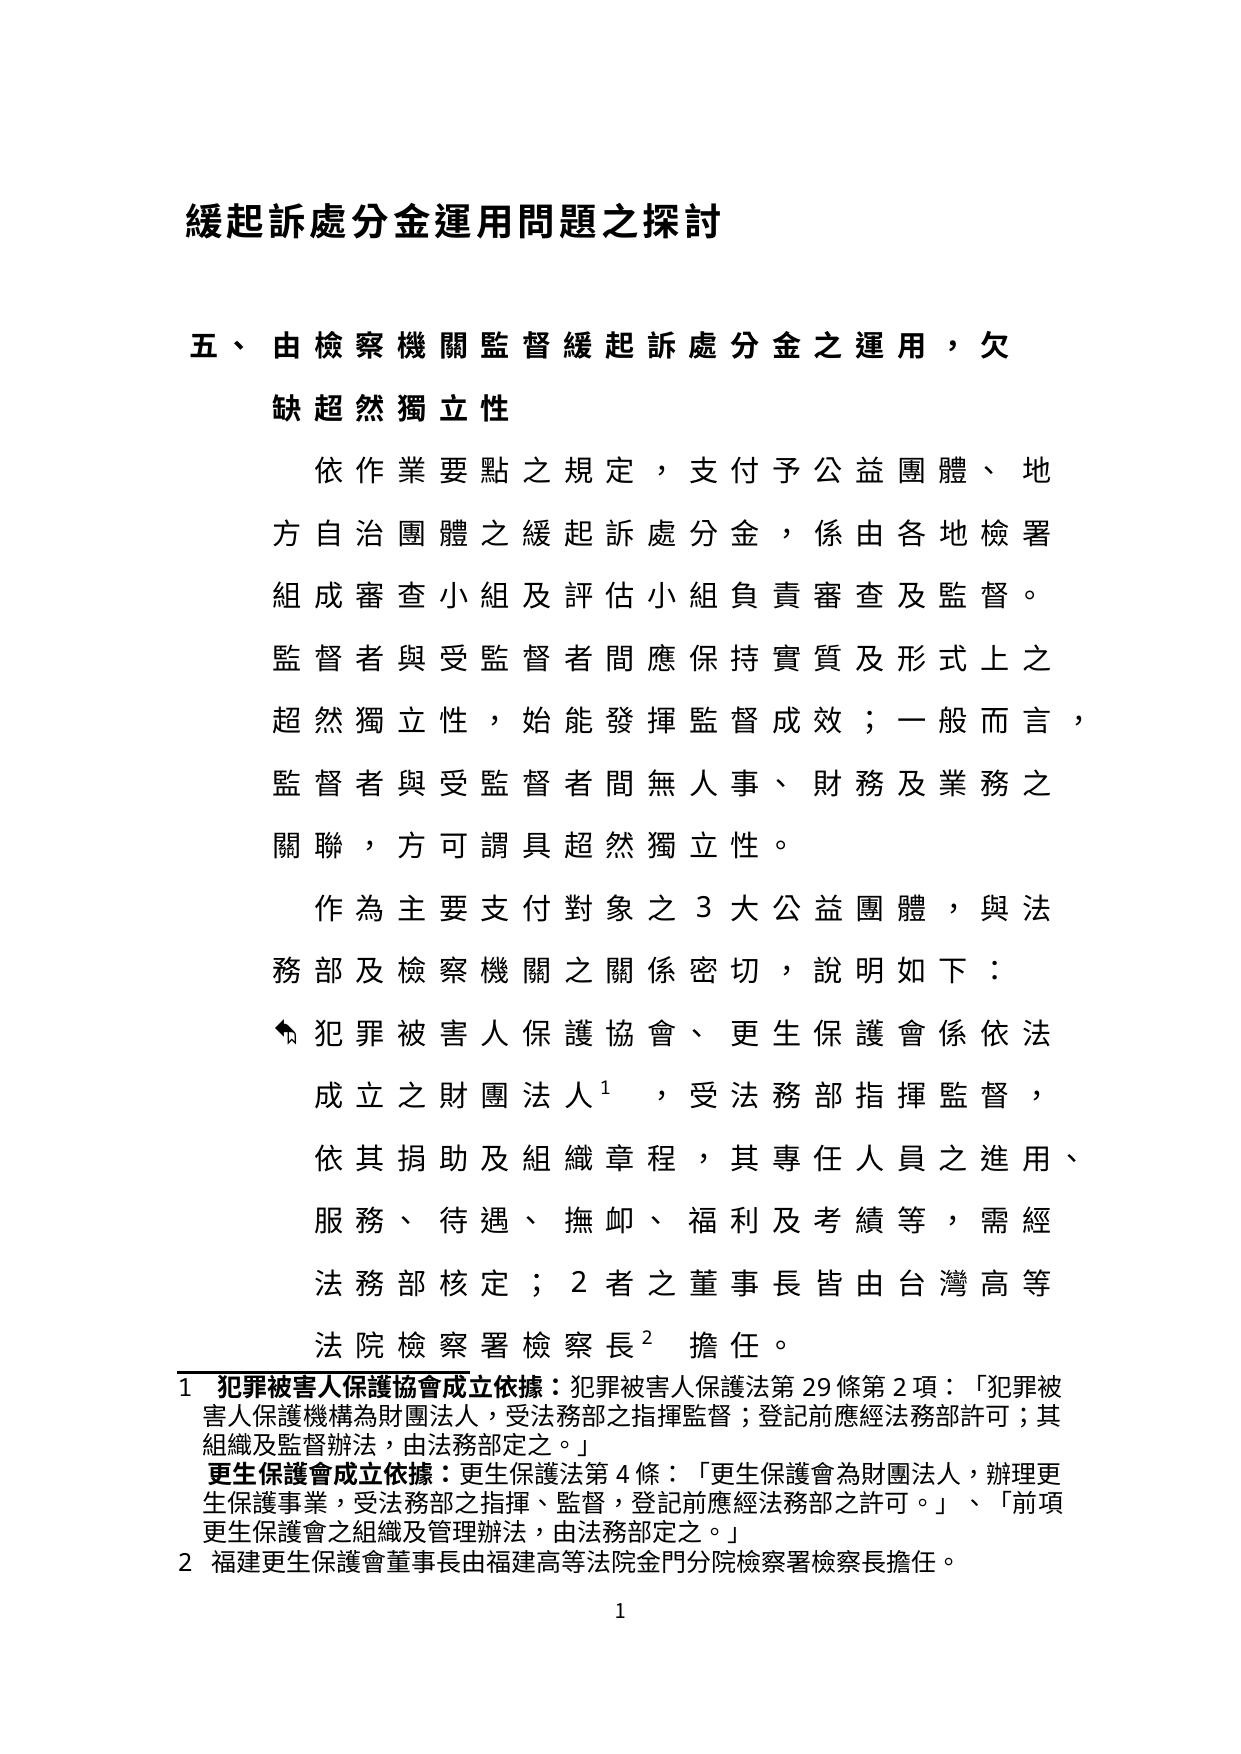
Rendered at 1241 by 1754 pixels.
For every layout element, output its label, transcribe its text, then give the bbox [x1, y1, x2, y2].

text 福建更生保護會董事長由福建高等法院金門分院檢察署檢察長擔任。 [177, 1548, 1063, 1577]
text 五、由檢察機關監督緩起訴處分金之運用，欠缺超然獨立性 [183, 302, 1028, 427]
text 作為主要支付對象之3大公益團體，與法務部及檢察機關之關係密切，說明如下： [242, 865, 1058, 990]
text 緩起訴處分金運用問題之探討 [183, 177, 1028, 240]
text 犯罪被害人保護協會成立依據：犯罪被害人保護法第29條第2項：「犯罪被害人保護機構為財團法人，受法務部之指揮監督；登記前應經法務部許可；其組織及監督辦法，由法務部定之。」 [177, 1373, 1063, 1460]
text 犯罪被害人保護協會、更生保護會係依法成立之財團法人，受法務部指揮監督，依其捐助及組織章程，其專任人員之進用、服務、待遇、撫卹、福利及考績等，需經法務部核定；2者之董事長皆由台灣高等法院檢察署檢察長擔任。 [242, 990, 1058, 1365]
text 依作業要點之規定，支付予公益團體、地方自治團體之緩起訴處分金，係由各地檢署組成審查小組及評估小組負責審查及監督。監督者與受監督者間應保持實質及形式上之超然獨立性，始能發揮監督成效；一般而言，監督者與受監督者間無人事、財務及業務之關聯，方可謂具超然獨立性。 [242, 427, 1058, 865]
text 更生保護會成立依據：更生保護法第4條：「更生保護會為財團法人，辦理更生保護事業，受法務部之指揮、監督，登記前應經法務部之許可。」、「前項更生保護會之組織及管理辦法，由法務部定之。」 [177, 1460, 1063, 1548]
